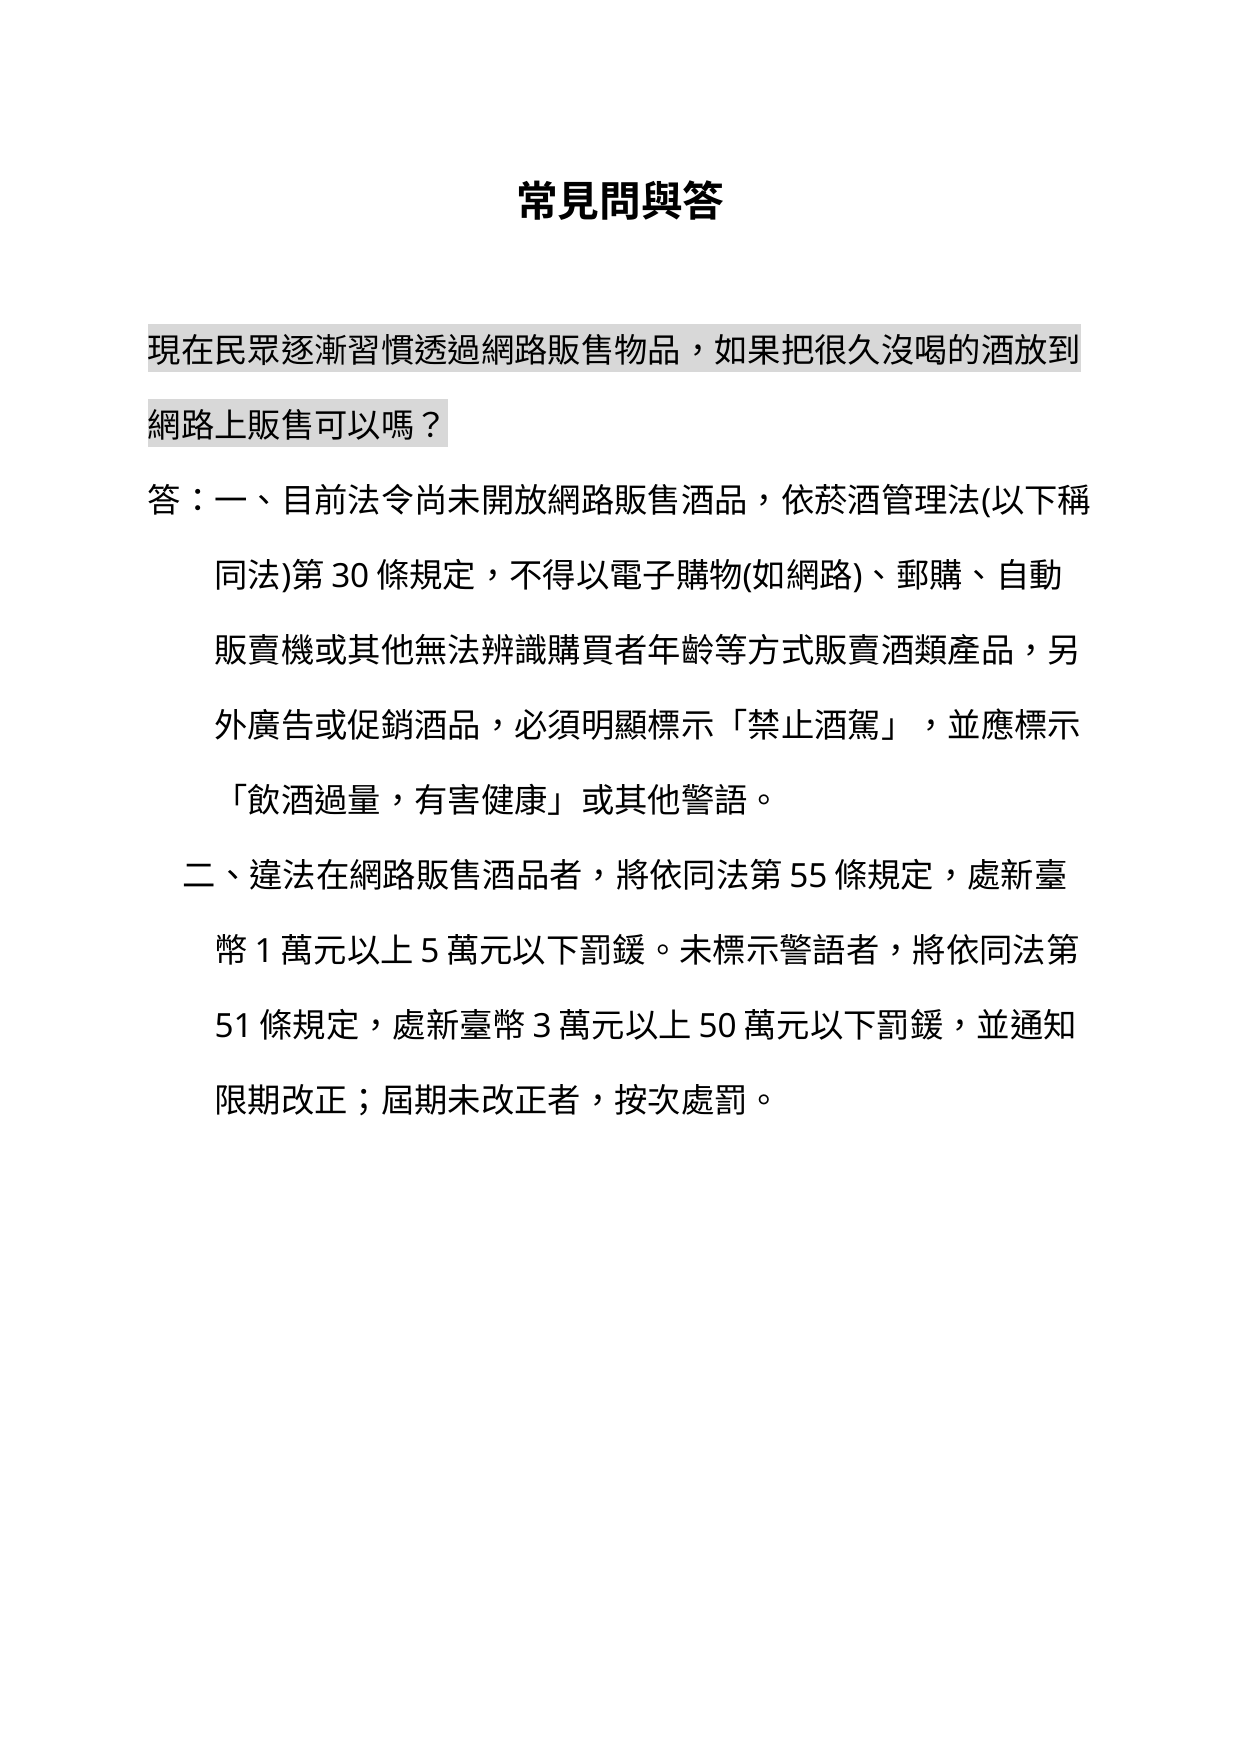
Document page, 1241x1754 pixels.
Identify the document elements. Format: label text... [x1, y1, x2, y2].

text 答：一、目前法令尚未開放網路販售酒品，依菸酒管理法(以下稱同法)第30條規定，不得以電子購物(如網路)、郵購、自動販賣機或其他無法辨識購買者年齡等方式販賣酒類產品，另外廣告或促銷酒品，必須明顯標示「禁止酒駕」，並應標示「飲酒過量，有害健康」或其他警語。 [148, 461, 1092, 836]
text 常見問與答 [148, 161, 1092, 236]
text 二、違法在網路販售酒品者，將依同法第55條規定，處新臺幣1萬元以上5萬元以下罰鍰。未標示警語者，將依同法第51條規定，處新臺幣3萬元以上50萬元以下罰鍰，並通知限期改正；屆期未改正者，按次處罰。 [148, 836, 1092, 1136]
text 現在民眾逐漸習慣透過網路販售物品，如果把很久沒喝的酒放到網路上販售可以嗎？ [148, 311, 1092, 461]
